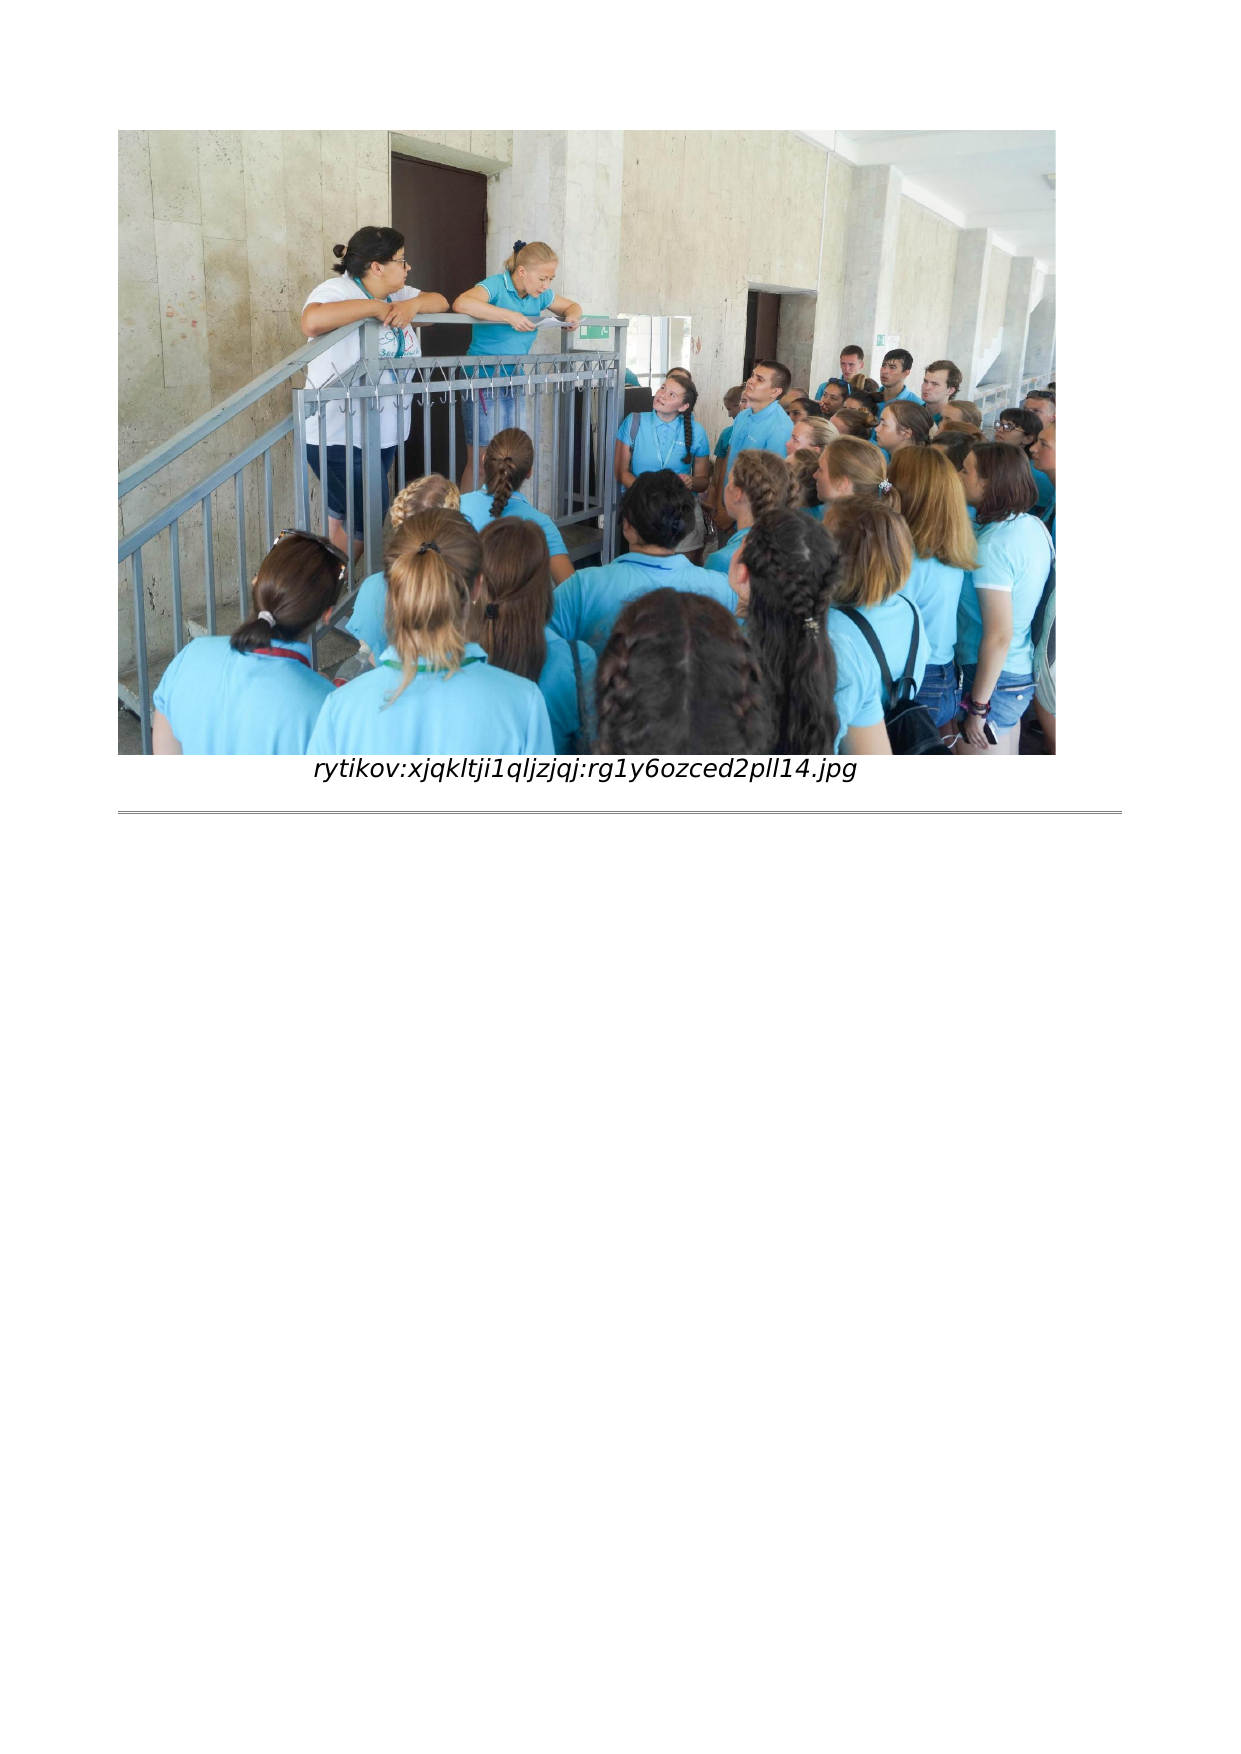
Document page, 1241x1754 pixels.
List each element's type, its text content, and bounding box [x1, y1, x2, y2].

text rytikov:xjqkltji1qljzjqj:rg1y6ozced2pll14.jpg [118, 755, 1056, 784]
picture [118, 130, 1056, 755]
